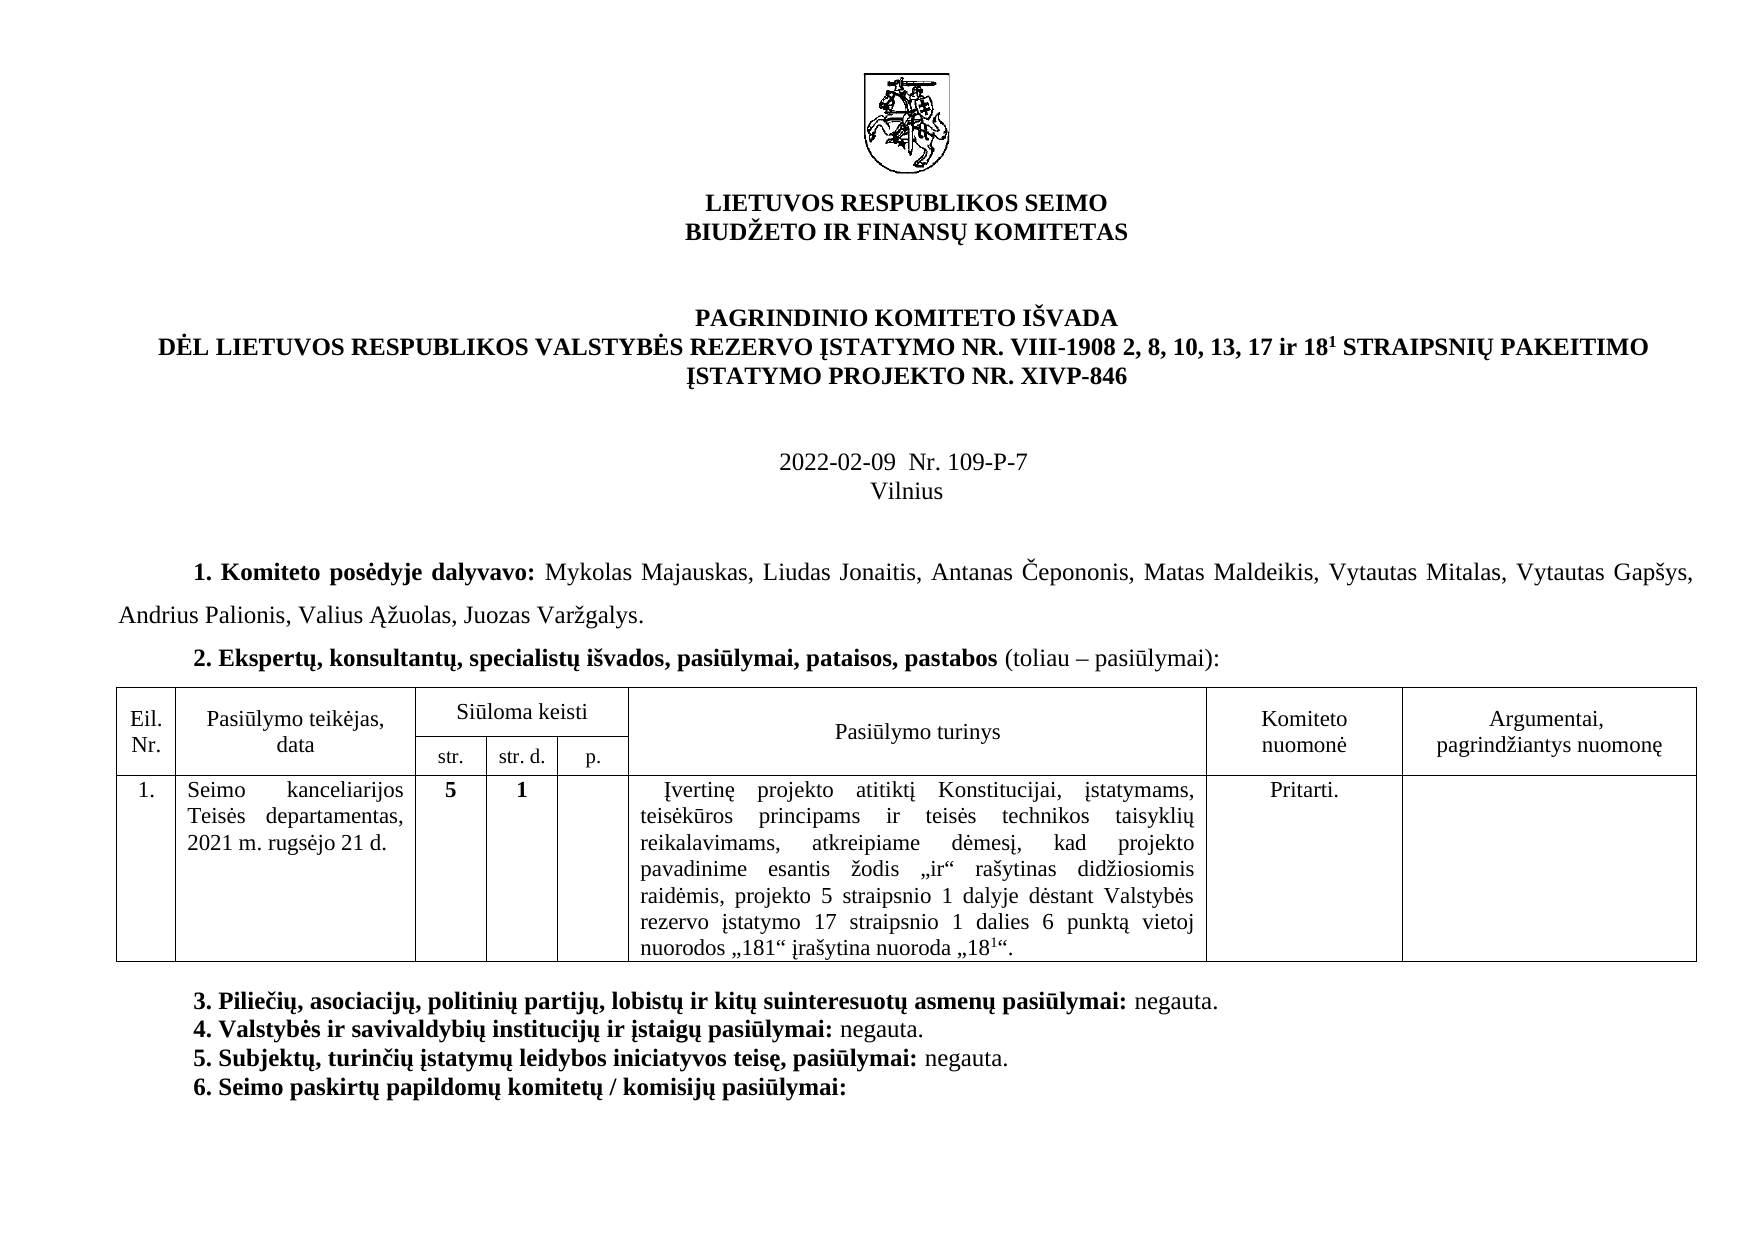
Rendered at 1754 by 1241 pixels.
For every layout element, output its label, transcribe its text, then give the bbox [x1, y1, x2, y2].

table_header Argumentai, pagrindžiantys nuomonę [1403, 688, 1696, 775]
table_cell Įvertinę projekto atitiktį Konstitucijai, įstatymams, teisėkūros principams ir teisės technikos taisyklių reikalavimams, atkreipiame dėmesį, kad projekto pavadinime esantis žodis „ir“ rašytinas didžiosiomis raidėmis, projekto 5 straipsnio 1 dalyje dėstant Valstybės rezervo įstatymo 17 straipsnio 1 dalies 6 punktą vietoj nuorodos „181“ įrašytina nuoroda „181“. [629, 776, 1206, 961]
text DĖL LIETUVOS RESPUBLIKOS VALSTYBĖS REZERVO ĮSTATYMO NR. VIII-1908 2, 8, 10, 13, 17 ir 181 STRAIPSNIŲ PAKEITIMO [118, 332, 1695, 361]
subtitle 5. Subjektų, turinčių įstatymų leidybos iniciatyvos teisę, pasiūlymai: negauta. [118, 1043, 1695, 1072]
table_header Pasiūlymo teikėjas, data [176, 688, 415, 775]
table_cell Pritarti. [1207, 776, 1402, 961]
table_cell 5 [416, 776, 486, 961]
subtitle 2. Ekspertų, konsultantų, specialistų išvados, pasiūlymai, pataisos, pastabos (toliau – pasiūlymai): [118, 643, 1695, 672]
table_cell [1403, 776, 1696, 961]
text LIETUVOS RESPUBLIKOS SEIMO [118, 188, 1695, 217]
subtitle PAGRINDINIO KOMITETO IŠVADA [118, 303, 1695, 332]
subtitle 3. Piliečių, asociacijų, politinių partijų, lobistų ir kitų suinteresuotų asmenų pasiūlymai: negauta. [118, 986, 1695, 1014]
table_cell str. [416, 737, 486, 775]
table_cell Seimo kanceliarijos Teisės departamentas, 2021 m. rugsėjo 21 d. [176, 776, 415, 961]
table_cell 1 [487, 776, 557, 961]
subtitle 6. Seimo paskirtų papildomų komitetų / komisijų pasiūlymai: [118, 1072, 1695, 1101]
table_cell [558, 776, 628, 961]
table_header Siūloma keisti [416, 688, 628, 736]
text Biudžeto ir finansų komitetas [118, 217, 1695, 246]
table_cell p. [558, 737, 628, 775]
table_cell str. d. [487, 737, 557, 775]
text ĮSTATYMO PROJEKTO NR. XIVP-846 [118, 361, 1695, 389]
subtitle 4. Valstybės ir savivaldybių institucijų ir įstaigų pasiūlymai: negauta. [118, 1014, 1695, 1043]
text 2022-02-09 Nr. 109-P-7 [118, 447, 1695, 476]
table_header Komiteto nuomonė [1207, 688, 1402, 775]
text Vilnius [118, 476, 1695, 504]
table_cell 1. [117, 776, 175, 961]
text 1. Komiteto posėdyje dalyvavo: Mykolas Majauskas, Liudas Jonaitis, Antanas Čepononis, Matas Maldeikis, Vytautas Mitalas, Vytautas Gapšys, Andrius Palionis, Valius Ąžuolas, Juozas Varžgalys. [118, 557, 1695, 629]
table_header Eil. Nr. [117, 688, 175, 775]
table_header Pasiūlymo turinys [629, 688, 1206, 775]
